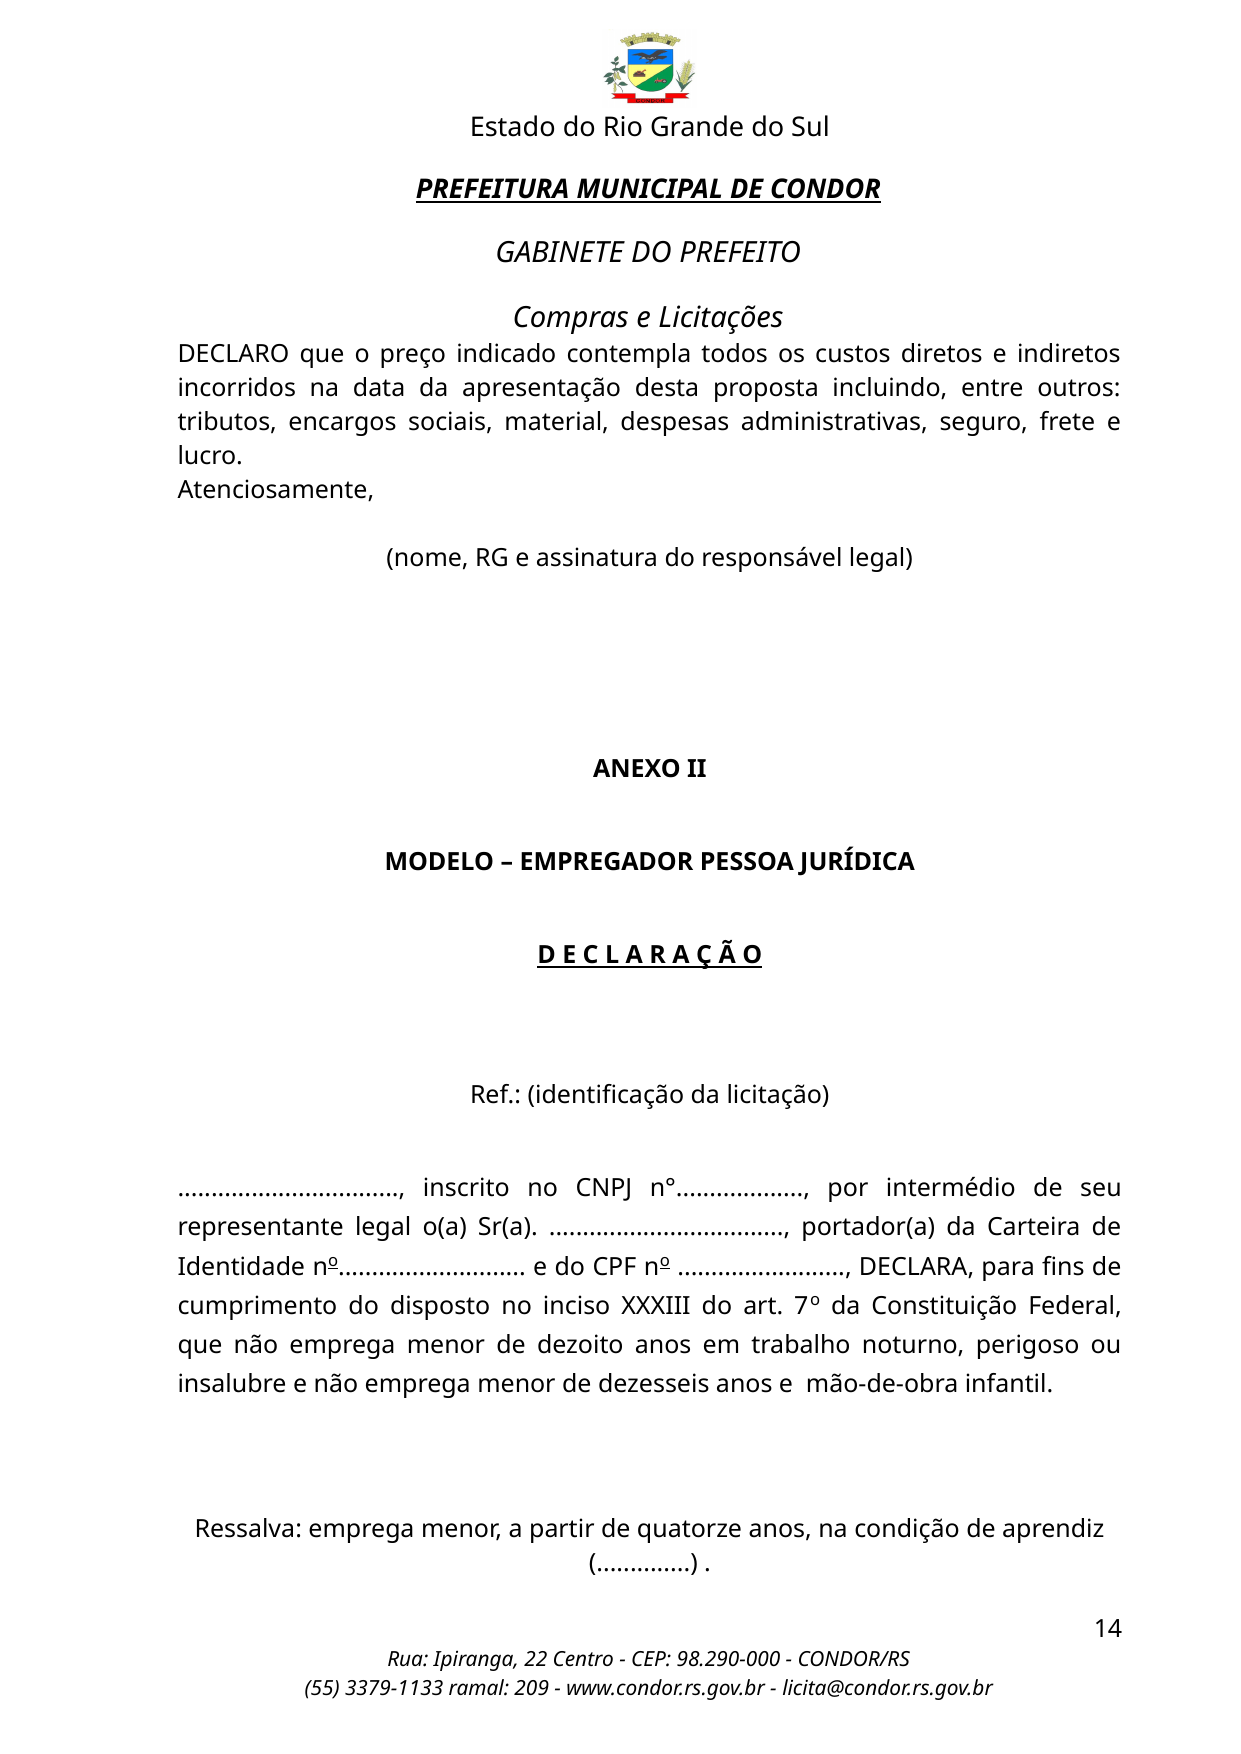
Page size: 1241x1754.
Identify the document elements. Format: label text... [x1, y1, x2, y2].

text DECLARO que o preço indicado contempla todos os custos diretos e indiretos incorridos na data da apresentação desta proposta incluindo, entre outros: tributos, encargos sociais, material, despesas administrativas, seguro, frete e lucro. [177, 336, 1122, 472]
text D E C L A R A Ç Ã O [177, 937, 1122, 971]
text ANEXO II [177, 751, 1122, 785]
text Ref.: (identificação da licitação) [177, 1077, 1122, 1111]
text Atenciosamente, [177, 472, 1122, 506]
text ................................., inscrito no CNPJ n°..................., por intermédio de seu representante legal o(a) Sr(a). ..................................., portador(a) da Carteira de Identidade no............................ e do CPF no ........................., DECLARA, para fins de cumprimento do disposto no inciso XXXIII do art. 7o da Constituição Federal, que não emprega menor de dezoito anos em trabalho noturno, perigoso ou insalubre e não emprega menor de dezesseis anos e mão-de-obra infantil. [177, 1170, 1122, 1400]
text MODELO – EMPREGADOR PESSOA JURÍDICA [177, 844, 1122, 878]
text (nome, RG e assinatura do responsável legal) [177, 540, 1122, 574]
text Ressalva: emprega menor, a partir de quatorze anos, na condição de aprendiz (..............) . [177, 1510, 1122, 1578]
